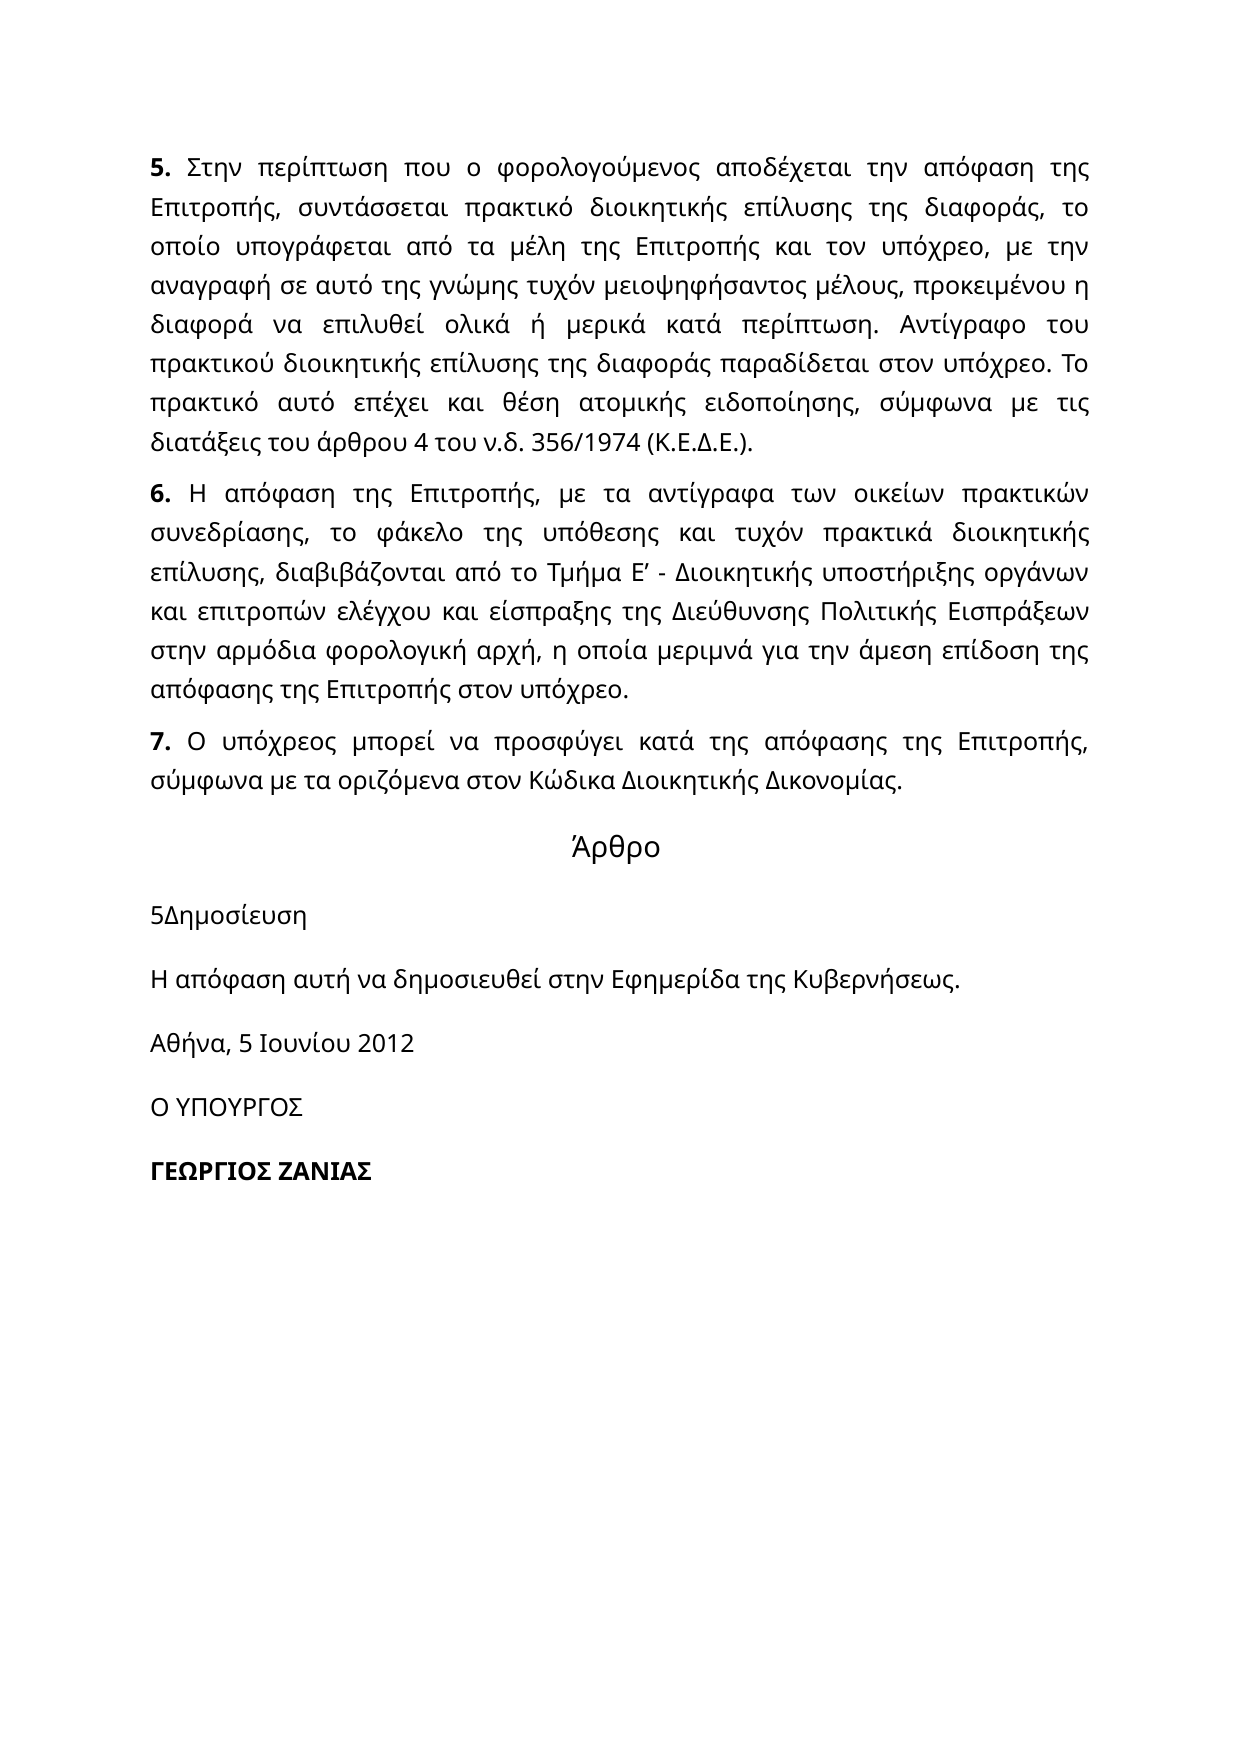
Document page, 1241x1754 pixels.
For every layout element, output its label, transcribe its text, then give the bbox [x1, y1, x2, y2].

text Αθήνα, 5 Ιουνίου 2012 [150, 1026, 1090, 1060]
text Η απόφαση αυτή να δημοσιευθεί στην Εφημερίδα της Κυβερνήσεως. [150, 961, 1090, 996]
text Ο ΥΠΟΥΡΓΟΣ [150, 1090, 1090, 1124]
text 5. Στην περίπτωση που ο φορολογούμενος αποδέχεται την απόφαση της Επιτροπής, συντάσσεται πρακτικό διοικητικής επίλυσης της διαφοράς, το οποίο υπογράφεται από τα μέλη της Επιτροπής και τον υπόχρεο, με την αναγραφή σε αυτό της γνώμης τυχόν μειοψηφήσαντος μέλους, προκειμένου η διαφορά να επιλυθεί ολικά ή μερικά κατά περίπτωση. Αντίγραφο του πρακτικού διοικητικής επίλυσης της διαφοράς παραδίδεται στον υπόχρεο. Το πρακτικό αυτό επέχει και θέση ατομικής ειδοποίησης, σύμφωνα με τις διατάξεις του άρθρου 4 του ν.δ. 356/1974 (K.E.Δ.E.). [150, 150, 1090, 458]
text 7. Ο υπόχρεος μπορεί να προσφύγει κατά της απόφασης της Επιτροπής, σύμφωνα με τα οριζόμενα στον Κώδικα Διοικητικής Δικονομίας. [150, 723, 1090, 797]
text 5Δημοσίευση [150, 897, 1090, 931]
text ΓΕΩΡΓΙΟΣ ΖΑΝΙΑΣ [150, 1154, 1090, 1188]
subtitle Άρθρο [150, 827, 1090, 866]
text 6. Η απόφαση της Επιτροπής, με τα αντίγραφα των οικείων πρακτικών συνεδρίασης, το φάκελο της υπόθεσης και τυχόν πρακτικά διοικητικής επίλυσης, διαβιβάζονται από το Τμήμα Ε’ - Διοικητικής υποστήριξης οργάνων και επιτροπών ελέγχου και είσπραξης της Διεύθυνσης Πολιτικής Εισπράξεων στην αρμόδια φορολογική αρχή, η οποία μεριμνά για την άμεση επίδοση της απόφασης της Επιτροπής στον υπόχρεο. [150, 476, 1090, 706]
